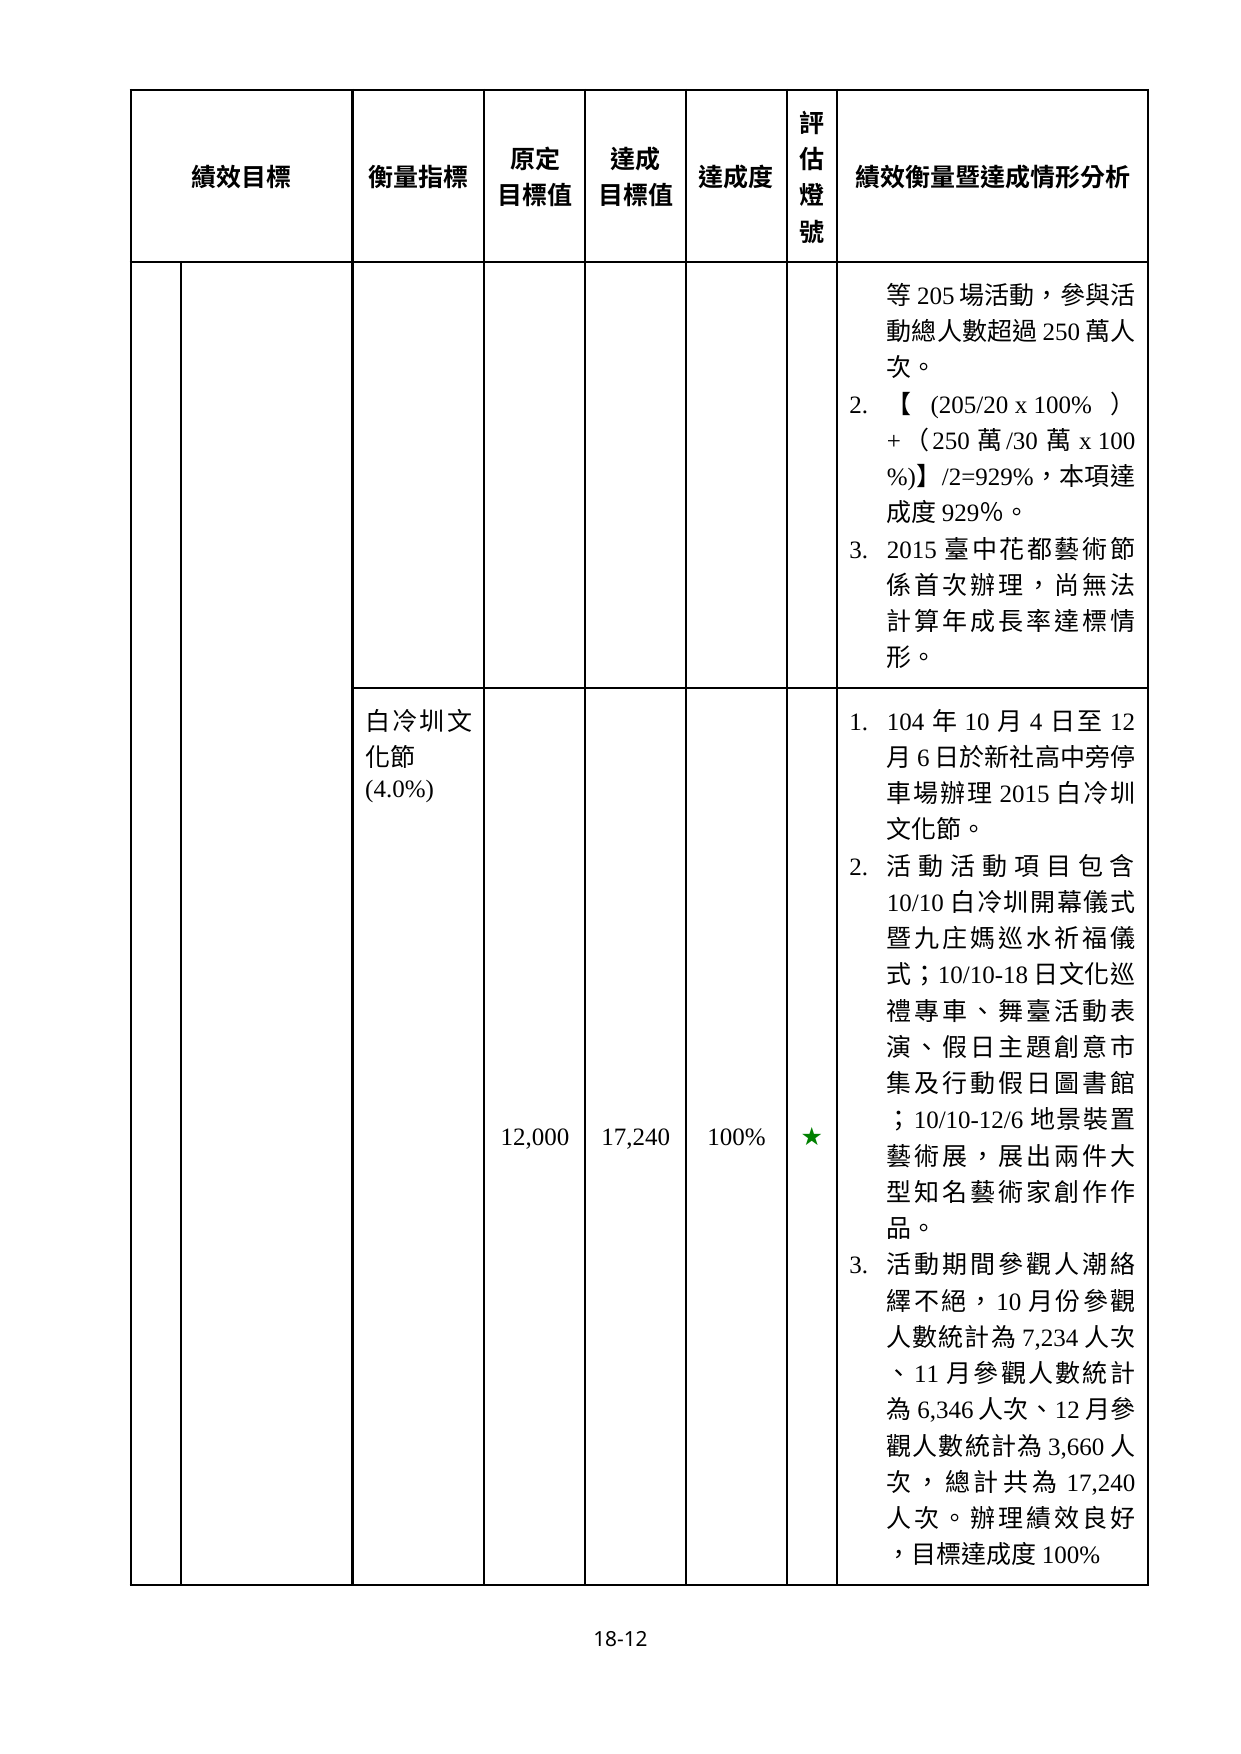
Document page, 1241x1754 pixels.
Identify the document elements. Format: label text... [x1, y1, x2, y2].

table_cell [354, 263, 483, 687]
table_cell 白冷圳文化節 (4.0%) [354, 689, 483, 1584]
table_header 衡量指標 [354, 91, 483, 261]
table_cell 100% [687, 689, 786, 1584]
table_cell 等205場活動，參與活動總人數超過250萬人次。 【(205/20 x 100%）+（250萬/30萬x 100%)】/2=929%，本項達成度929％。 2015臺中花都藝術節係首次辦理，尚無法計算年成長率達標情形。 [838, 263, 1147, 687]
table_cell 12,000 [485, 689, 584, 1584]
table_header 原定 目標值 [485, 91, 584, 261]
table_cell ★ [788, 689, 836, 1584]
table_header 達成度 [687, 91, 786, 261]
table_cell [586, 263, 685, 687]
table_cell 17,240 [586, 689, 685, 1584]
table_cell 104年10月4日至12月6日於新社高中旁停車場辦理2015白冷圳文化節。 活動活動項目包含10/10白冷圳開幕儀式暨九庄媽巡水祈福儀式；10/10-18日文化巡禮專車、舞臺活動表演、假日主題創意市集及行動假日圖書館；10/10-12/6地景裝置藝術展，展出兩件大型知名藝術家創作作品。 活動期間參觀人潮絡繹不絕，10月份參觀人數統計為7,234人次、11月參觀人數統計為6,346人次、12月參觀人數統計為3,660人次，總計共為17,240人次。辦理績效良好，目標達成度100% [838, 689, 1147, 1584]
table_cell [687, 263, 786, 687]
table_cell [132, 263, 180, 1584]
table_cell [788, 263, 836, 687]
table_header 評估燈號 [788, 91, 836, 261]
table_header 績效目標 [132, 91, 351, 261]
table_header 績效衡量暨達成情形分析 [838, 91, 1147, 261]
table_cell [182, 263, 351, 1584]
table_header 達成 目標值 [586, 91, 685, 261]
table_cell [485, 263, 584, 687]
